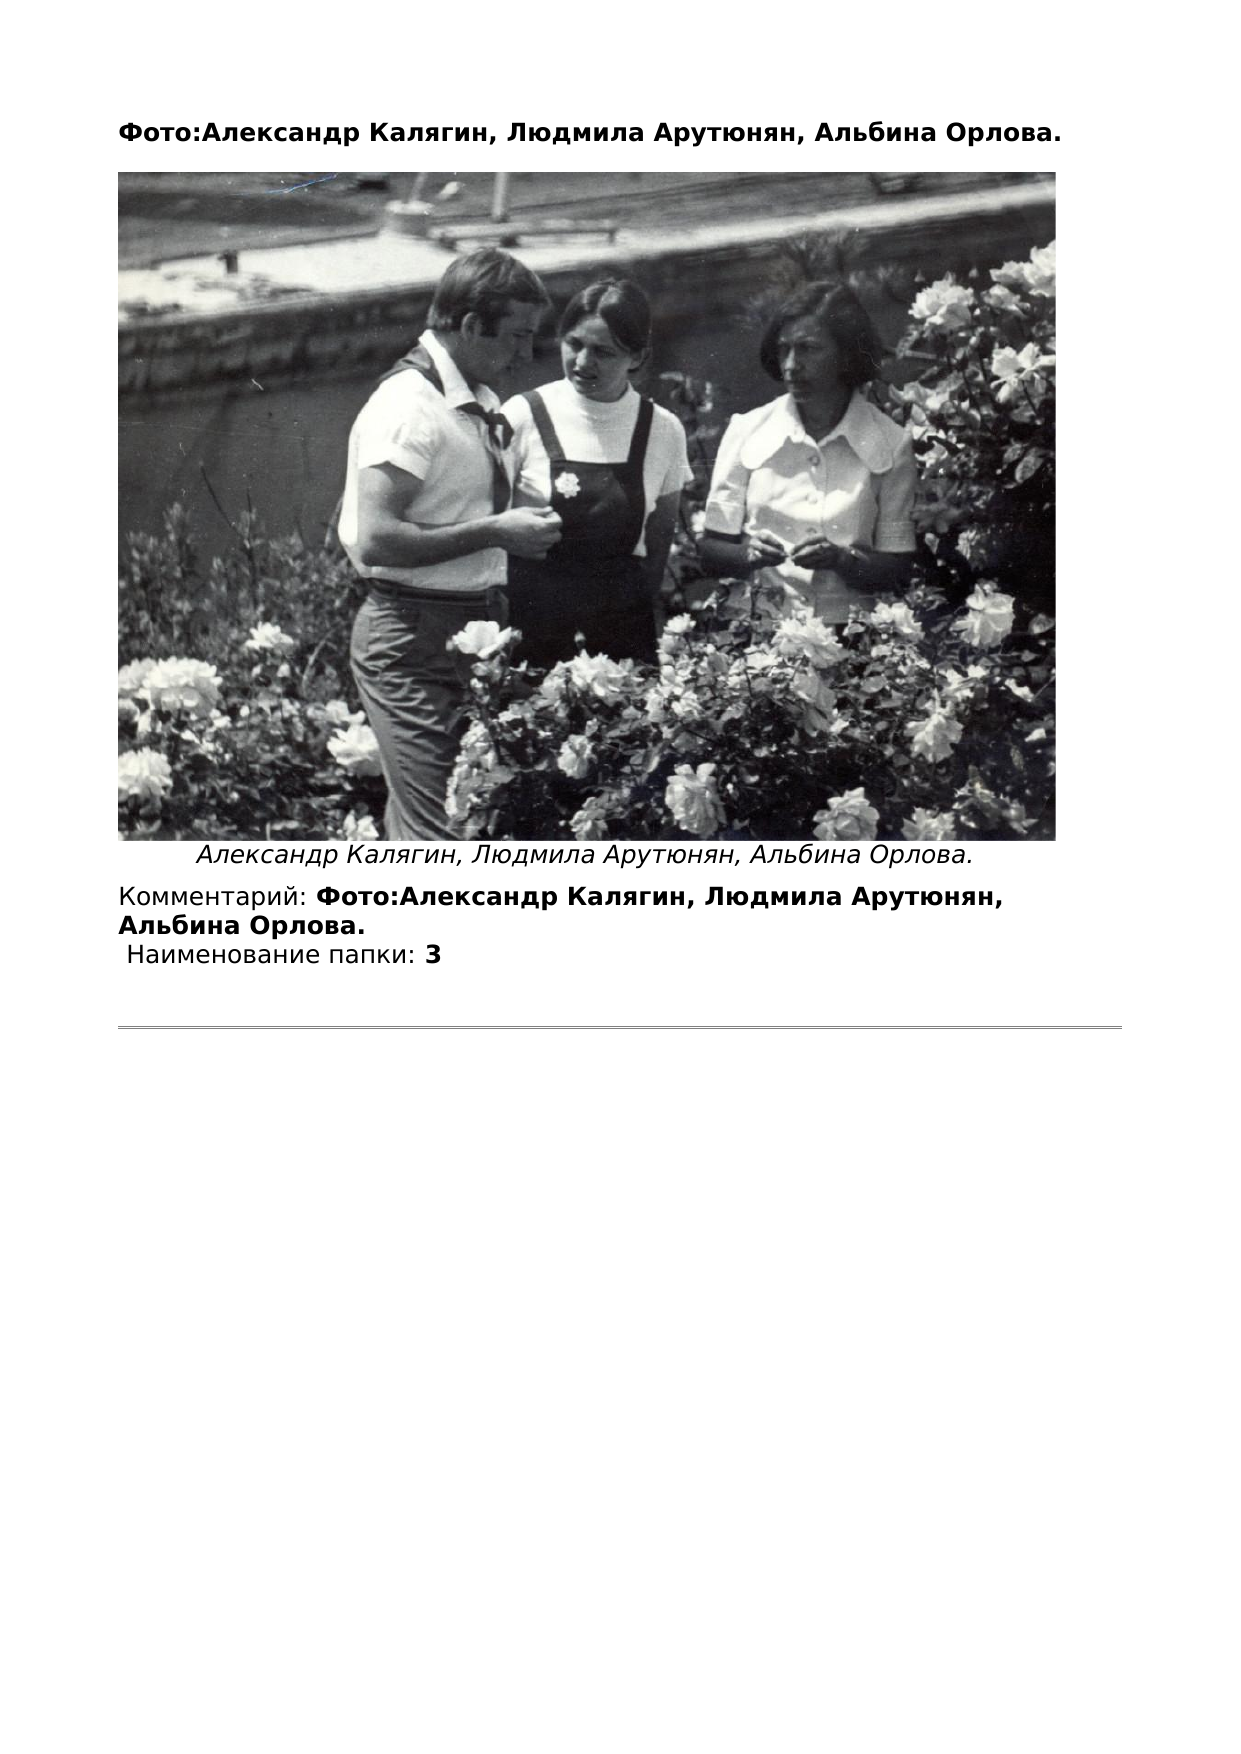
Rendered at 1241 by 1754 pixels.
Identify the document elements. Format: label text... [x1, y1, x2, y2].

picture [118, 172, 1056, 841]
subtitle Фото:Александр Калягин, Людмила Арутюнян, Альбина Орлова. [118, 118, 1122, 147]
text Комментарий: Фото:Александр Калягин, Людмила Арутюнян, Альбина Орлова. Наименование папки: 3 [118, 882, 1122, 999]
text Александр Калягин, Людмила Арутюнян, Альбина Орлова. [118, 841, 1056, 870]
